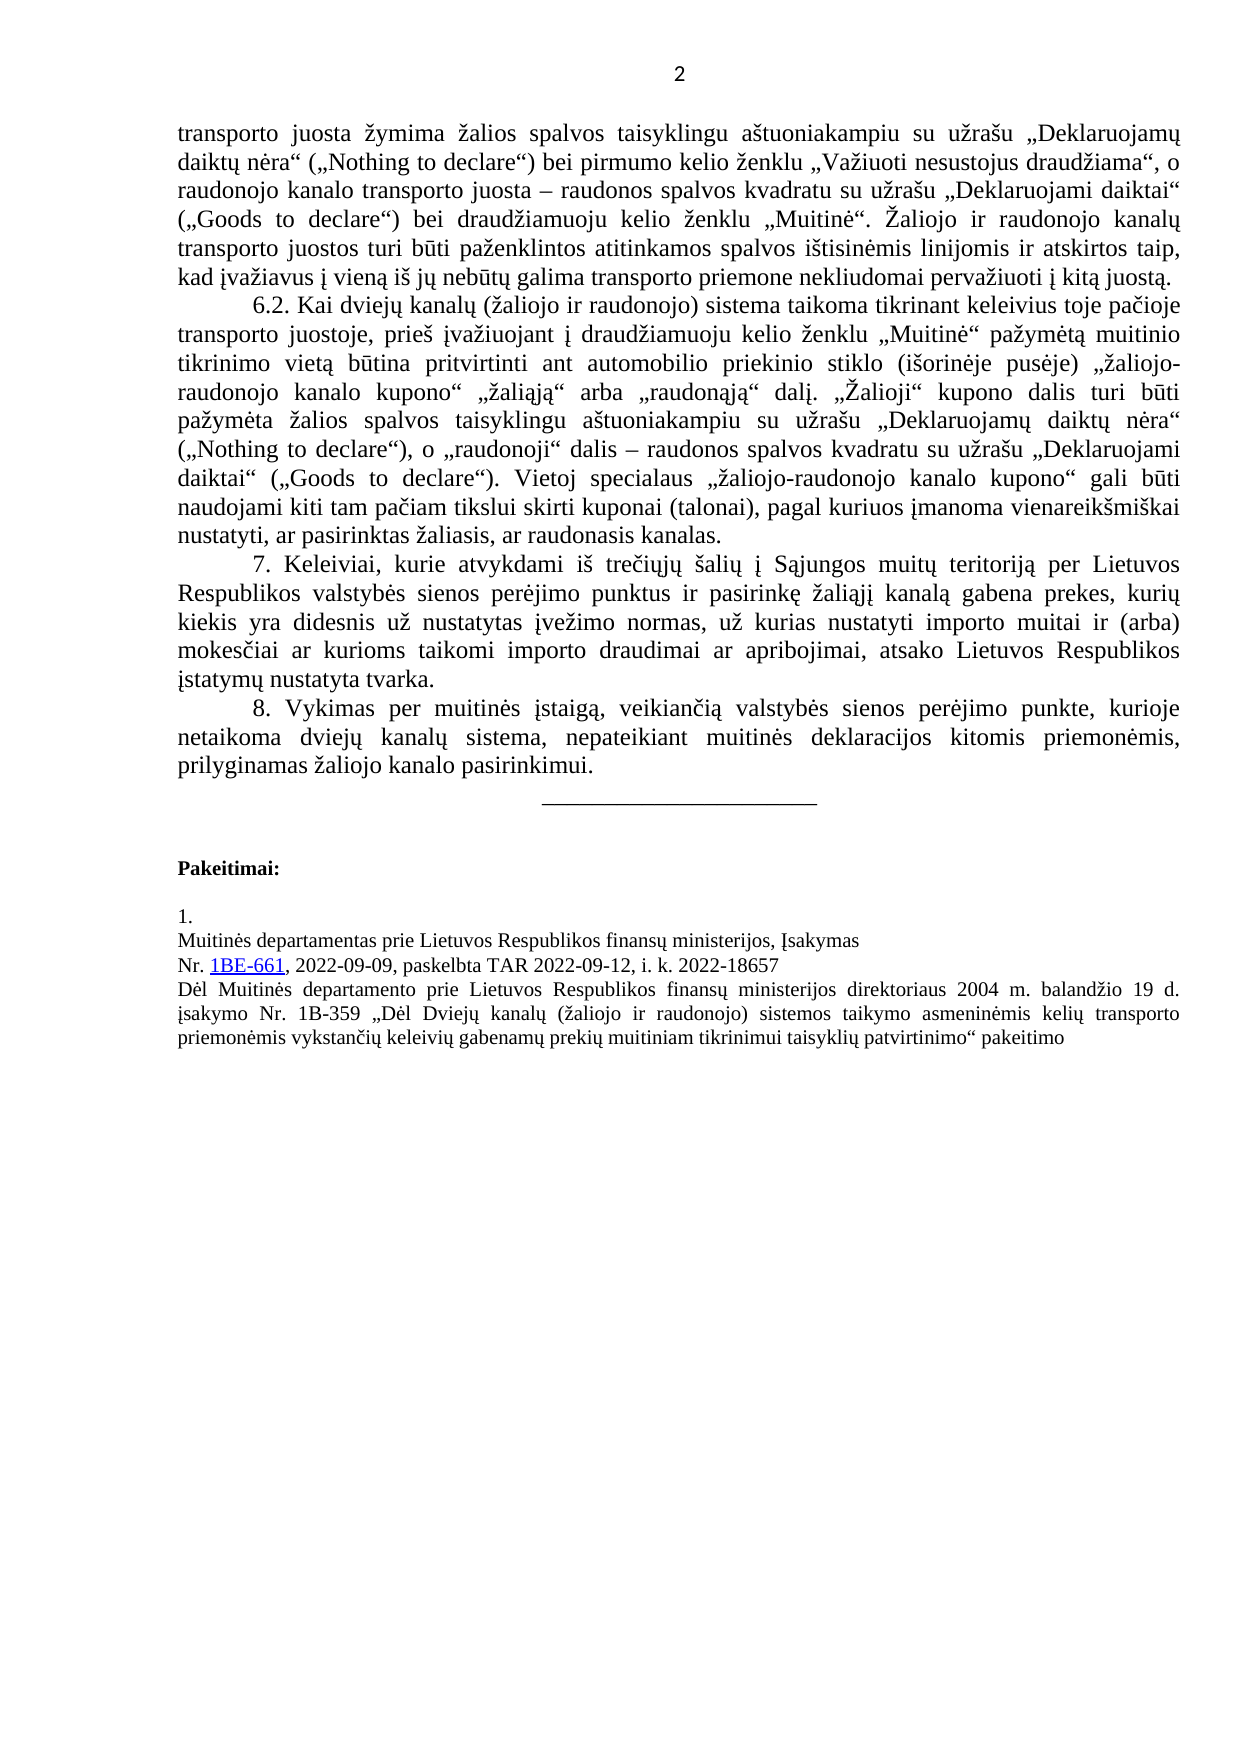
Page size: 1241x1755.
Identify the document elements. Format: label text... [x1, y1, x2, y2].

text 8. Vykimas per muitinės įstaigą, veikiančią valstybės sienos perėjimo punkte, kurioje netaikoma dviejų kanalų sistema, nepateikiant muitinės deklaracijos kitomis priemonėmis, prilyginamas žaliojo kanalo pasirinkimui. [177, 693, 1181, 779]
text ______________________ [177, 779, 1181, 808]
text Pakeitimai: [177, 856, 1181, 880]
text 7. Keleiviai, kurie atvykdami iš trečiųjų šalių į Sąjungos muitų teritoriją per Lietuvos Respublikos valstybės sienos perėjimo punktus ir pasirinkę žaliąjį kanalą gabena prekes, kurių kiekis yra didesnis už nustatytas įvežimo normas, už kurias nustatyti importo muitai ir (arba) mokesčiai ar kurioms taikomi importo draudimai ar apribojimai, atsako Lietuvos Respublikos įstatymų nustatyta tvarka. [177, 549, 1181, 693]
text 6.2. Kai dviejų kanalų (žaliojo ir raudonojo) sistema taikoma tikrinant keleivius toje pačioje transporto juostoje, prieš įvažiuojant į draudžiamuoju kelio ženklu „Muitinė“ pažymėtą muitinio tikrinimo vietą būtina pritvirtinti ant automobilio priekinio stiklo (išorinėje pusėje) „žaliojo-raudonojo kanalo kupono“ „žaliąją“ arba „raudonąją“ dalį. „Žalioji“ kupono dalis turi būti pažymėta žalios spalvos taisyklingu aštuoniakampiu su užrašu „Deklaruojamų daiktų nėra“ („Nothing to declare“), o „raudonoji“ dalis – raudonos spalvos kvadratu su užrašu „Deklaruojami daiktai“ („Goods to declare“). Vietoj specialaus „žaliojo-raudonojo kanalo kupono“ gali būti naudojami kiti tam pačiam tikslui skirti kuponai (talonai), pagal kuriuos įmanoma vienareikšmiškai nustatyti, ar pasirinktas žaliasis, ar raudonasis kanalas. [177, 291, 1181, 549]
text Nr. 1BE-661, 2022-09-09, paskelbta TAR 2022-09-12, i. k. 2022-18657 [177, 952, 1181, 977]
text transporto juosta žymima žalios spalvos taisyklingu aštuoniakampiu su užrašu „Deklaruojamų daiktų nėra“ („Nothing to declare“) bei pirmumo kelio ženklu „Važiuoti nesustojus draudžiama“, o raudonojo kanalo transporto juosta – raudonos spalvos kvadratu su užrašu „Deklaruojami daiktai“ („Goods to declare“) bei draudžiamuoju kelio ženklu „Muitinė“. Žaliojo ir raudonojo kanalų transporto juostos turi būti paženklintos atitinkamos spalvos ištisinėmis linijomis ir atskirtos taip, kad įvažiavus į vieną iš jų nebūtų galima transporto priemone nekliudomai pervažiuoti į kitą juostą. [177, 118, 1181, 291]
text Dėl Muitinės departamento prie Lietuvos Respublikos finansų ministerijos direktoriaus 2004 m. balandžio 19 d. įsakymo Nr. 1B-359 „Dėl Dviejų kanalų (žaliojo ir raudonojo) sistemos taikymo asmeninėmis kelių transporto priemonėmis vykstančių keleivių gabenamų prekių muitiniam tikrinimui taisyklių patvirtinimo“ pakeitimo [177, 977, 1181, 1049]
text 1. [177, 904, 1181, 928]
text Muitinės departamentas prie Lietuvos Respublikos finansų ministerijos, Įsakymas [177, 928, 1181, 952]
